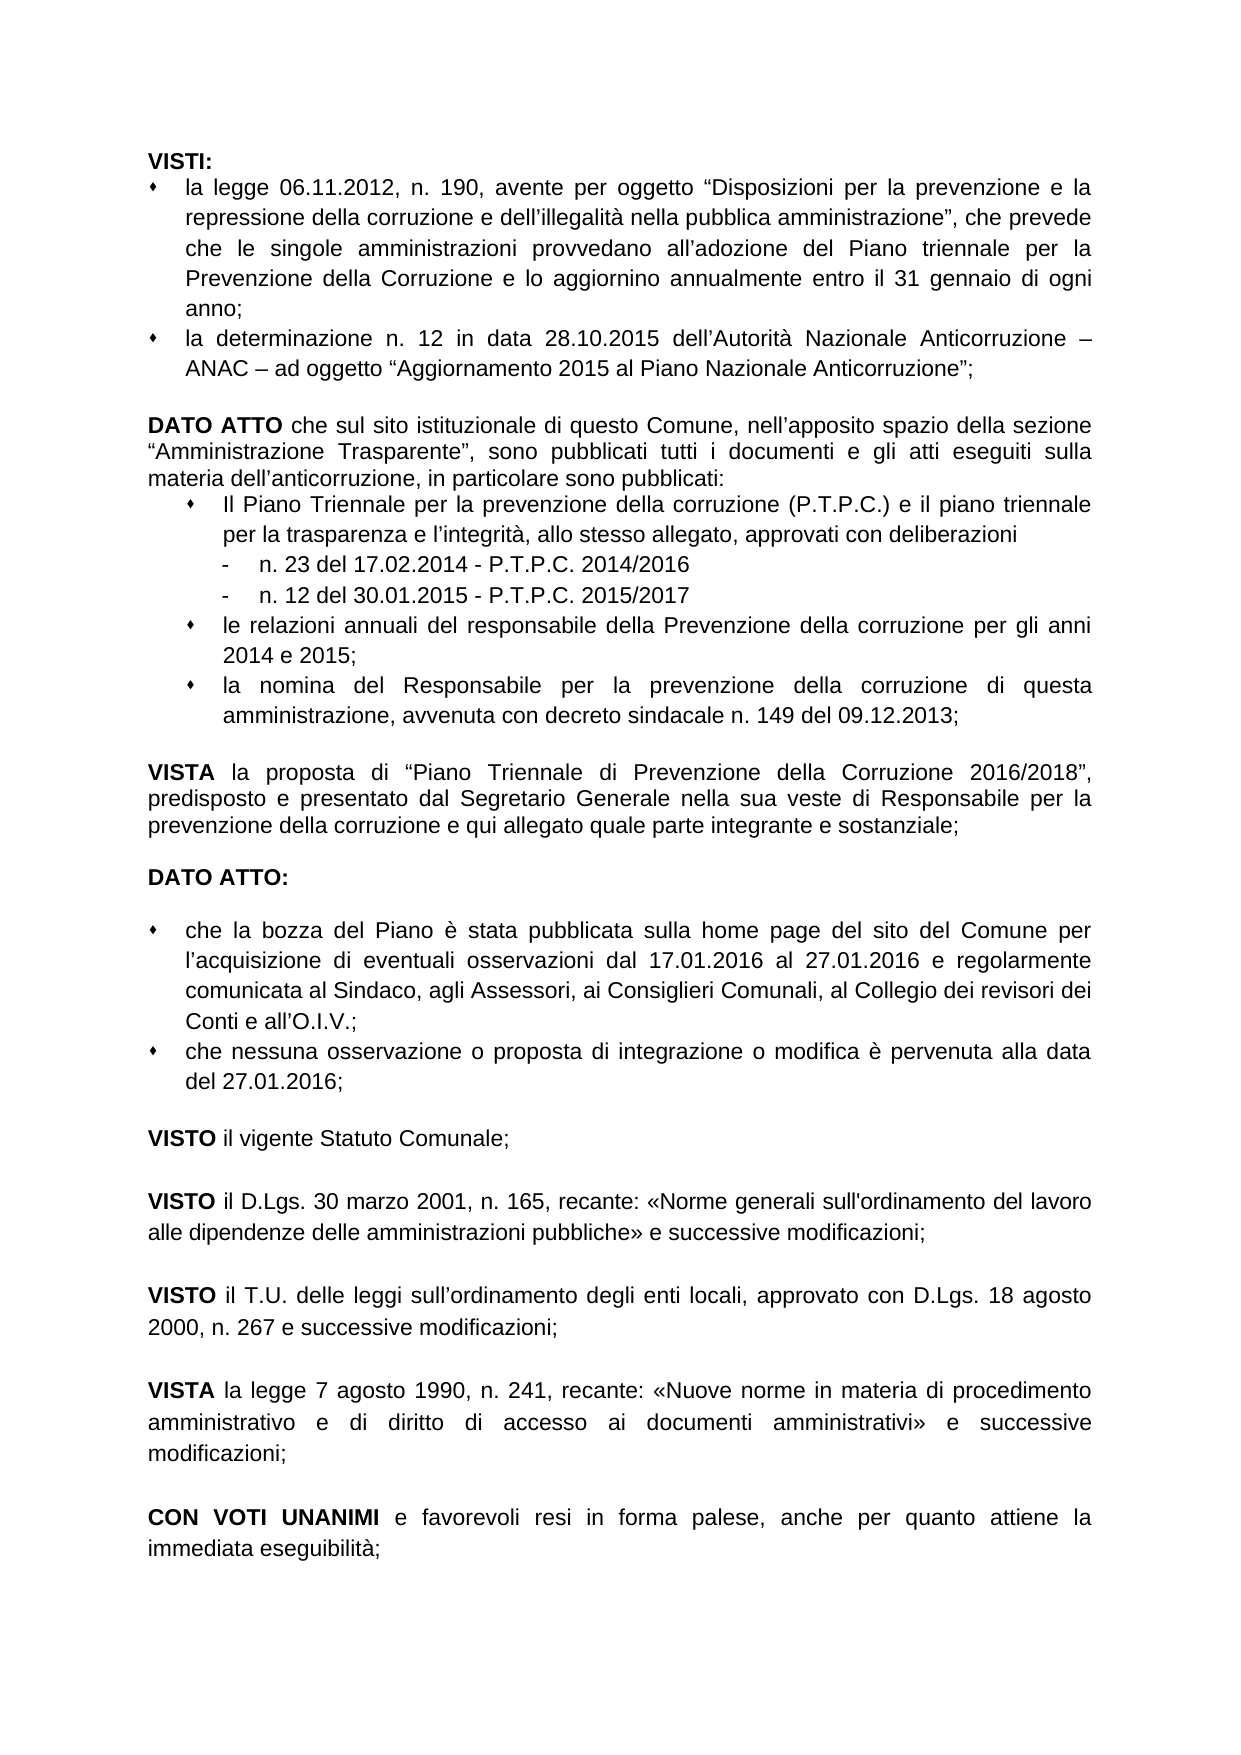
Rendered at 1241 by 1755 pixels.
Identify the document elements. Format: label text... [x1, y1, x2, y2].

text VISTI: [148, 148, 1093, 174]
list le relazioni annuali del responsabile della Prevenzione della corruzione per gli anni 2014 e 2015; [185, 612, 1093, 668]
list che la bozza del Piano è stata pubblicata sulla home page del sito del Comune per l’acquisizione di eventuali osservazioni dal 17.01.2016 al 27.01.2016 e regolarmente comunicata al Sindaco, agli Assessori, ai Consiglieri Comunali, al Collegio dei revisori dei Conti e all’O.I.V.; [148, 917, 1093, 1034]
list la nomina del Responsabile per la prevenzione della corruzione di questa amministrazione, avvenuta con decreto sindacale n. 149 del 09.12.2013; [185, 672, 1093, 729]
text CON VOTI UNANIMI e favorevoli resi in forma palese, anche per quanto attiene la immediata eseguibilità; [148, 1503, 1093, 1561]
text DATO ATTO: [148, 864, 1093, 891]
list n. 12 del 30.01.2015 - P.T.P.C. 2015/2017 [221, 582, 1093, 608]
text VISTA la legge 7 agosto 1990, n. 241, recante: «Nuove norme in materia di procedimento amministrativo e di diritto di accesso ai documenti amministrativi» e successive modificazioni; [148, 1377, 1093, 1467]
text VISTA la proposta di “Piano Triennale di Prevenzione della Corruzione 2016/2018”, predisposto e presentato dal Segretario Generale nella sua veste di Responsabile per la prevenzione della corruzione e qui allegato quale parte integrante e sostanziale; [148, 759, 1093, 838]
text VISTO il D.Lgs. 30 marzo 2001, n. 165, recante: «Norme generali sull'ordinamento del lavoro alle dipendenze delle amministrazioni pubbliche» e successive modificazioni; [148, 1188, 1093, 1246]
list la legge 06.11.2012, n. 190, avente per oggetto “Disposizioni per la prevenzione e la repressione della corruzione e dell’illegalità nella pubblica amministrazione”, che prevede che le singole amministrazioni provvedano all’adozione del Piano triennale per la Prevenzione della Corruzione e lo aggiornino annualmente entro il 31 gennaio di ogni anno; [148, 174, 1093, 321]
text DATO ATTO che sul sito istituzionale di questo Comune, nell’apposito spazio della sezione “Amministrazione Trasparente”, sono pubblicati tutti i documenti e gli atti eseguiti sulla materia dell’anticorruzione, in particolare sono pubblicati: [148, 412, 1093, 491]
text VISTO il T.U. delle leggi sull’ordinamento degli enti locali, approvato con D.Lgs. 18 agosto 2000, n. 267 e successive modificazioni; [148, 1282, 1093, 1340]
list che nessuna osservazione o proposta di integrazione o modifica è pervenuta alla data del 27.01.2016; [148, 1038, 1093, 1094]
list Il Piano Triennale per la prevenzione della corruzione (P.T.P.C.) e il piano triennale per la trasparenza e l’integrità, allo stesso allegato, approvati con deliberazioni [185, 491, 1093, 547]
text VISTO il vigente Statuto Comunale; [148, 1125, 1093, 1151]
list la determinazione n. 12 in data 28.10.2015 dell’Autorità Nazionale Anticorruzione – ANAC – ad oggetto “Aggiornamento 2015 al Piano Nazionale Anticorruzione”; [148, 325, 1093, 382]
list n. 23 del 17.02.2014 - P.T.P.C. 2014/2016 [221, 551, 1093, 578]
